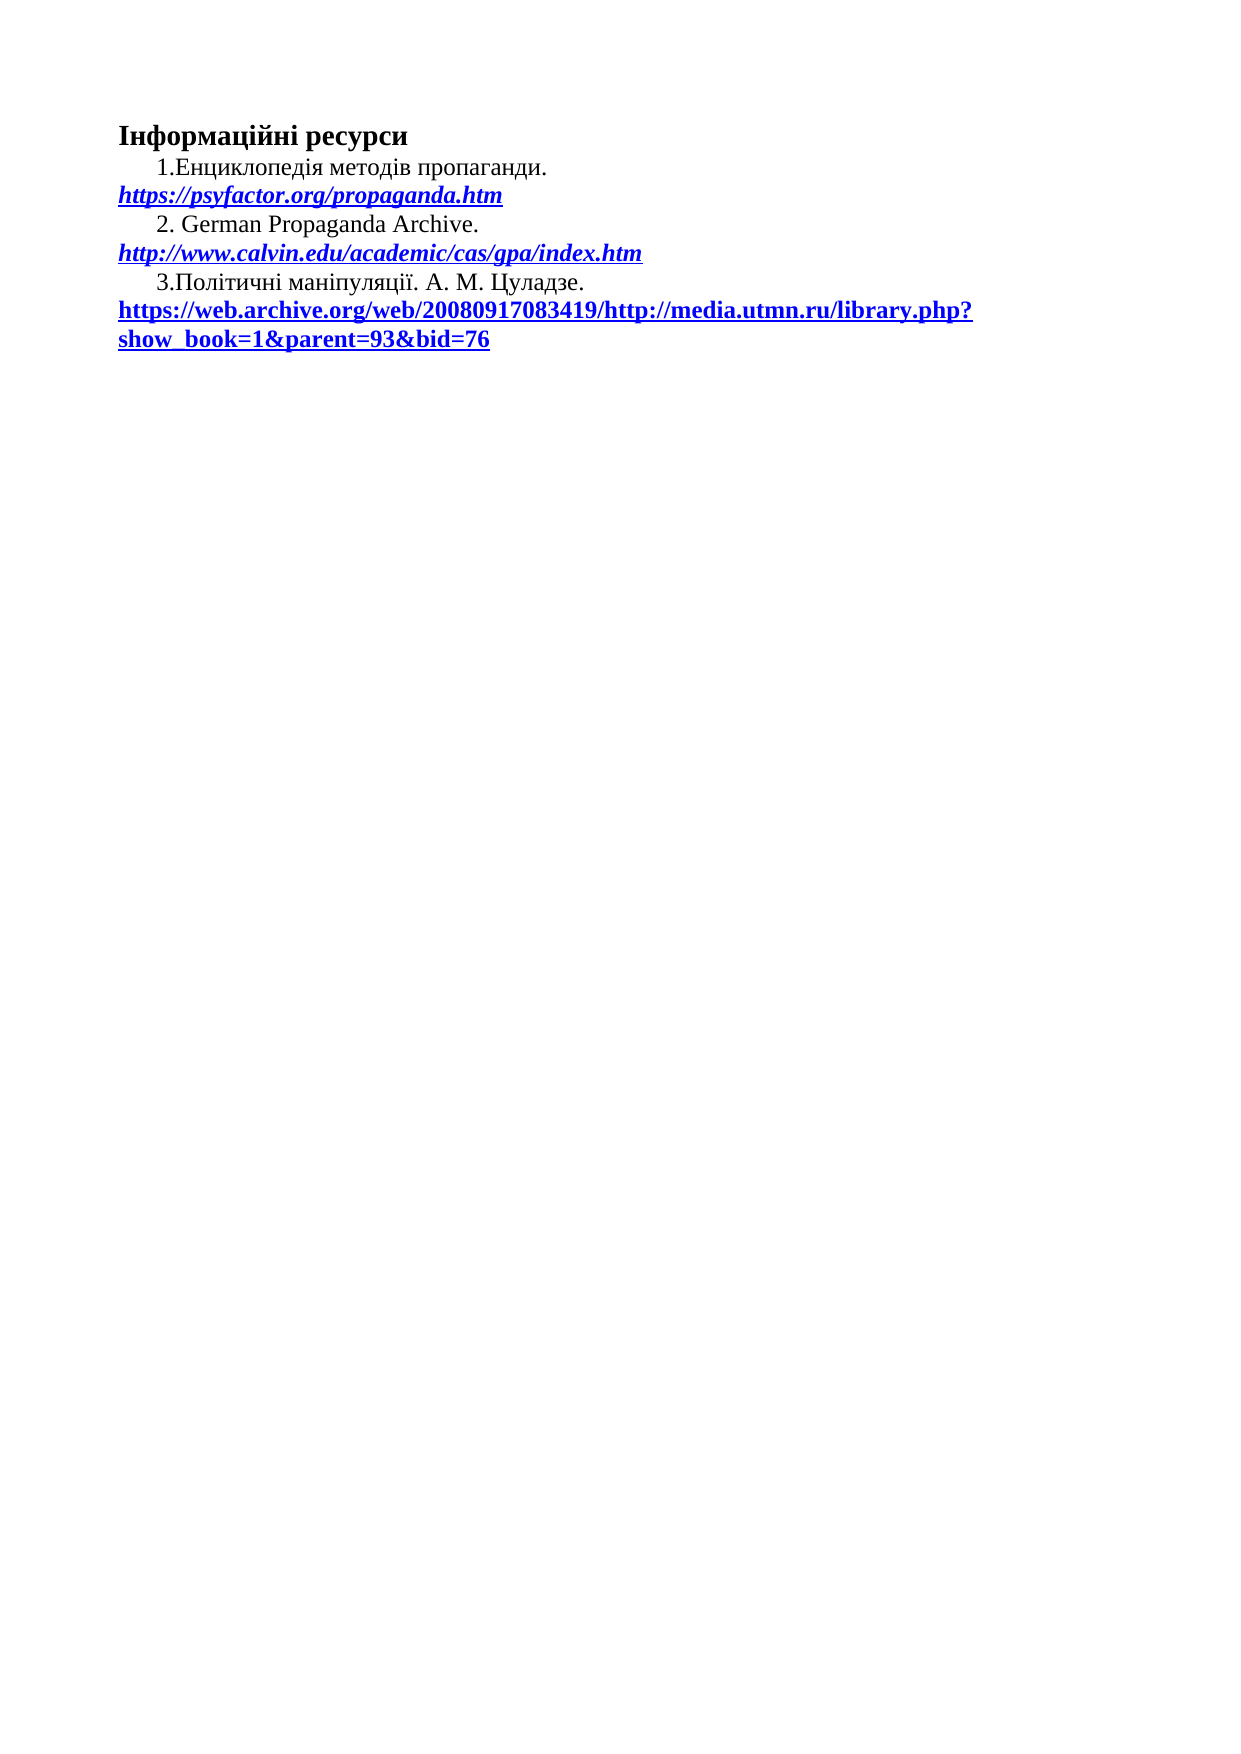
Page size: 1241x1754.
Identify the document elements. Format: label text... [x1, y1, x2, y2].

text Інформаційні ресурси [118, 118, 1122, 152]
text 3.Політичні маніпуляції. А. М. Цуладзе. [118, 267, 1122, 295]
text 1.Енциклопедія методів пропаганди. https://psyfactor.org/propaganda.htm [118, 152, 1122, 209]
text http://www.calvin.edu/academic/cas/gpa/index.htm [118, 238, 1122, 267]
text https://web.archive.org/web/20080917083419/http://media.utmn.ru/library.php?show_book=1&parent=93&bid=76 [118, 295, 1122, 353]
text 2. German Propaganda Archive. [118, 209, 1122, 238]
